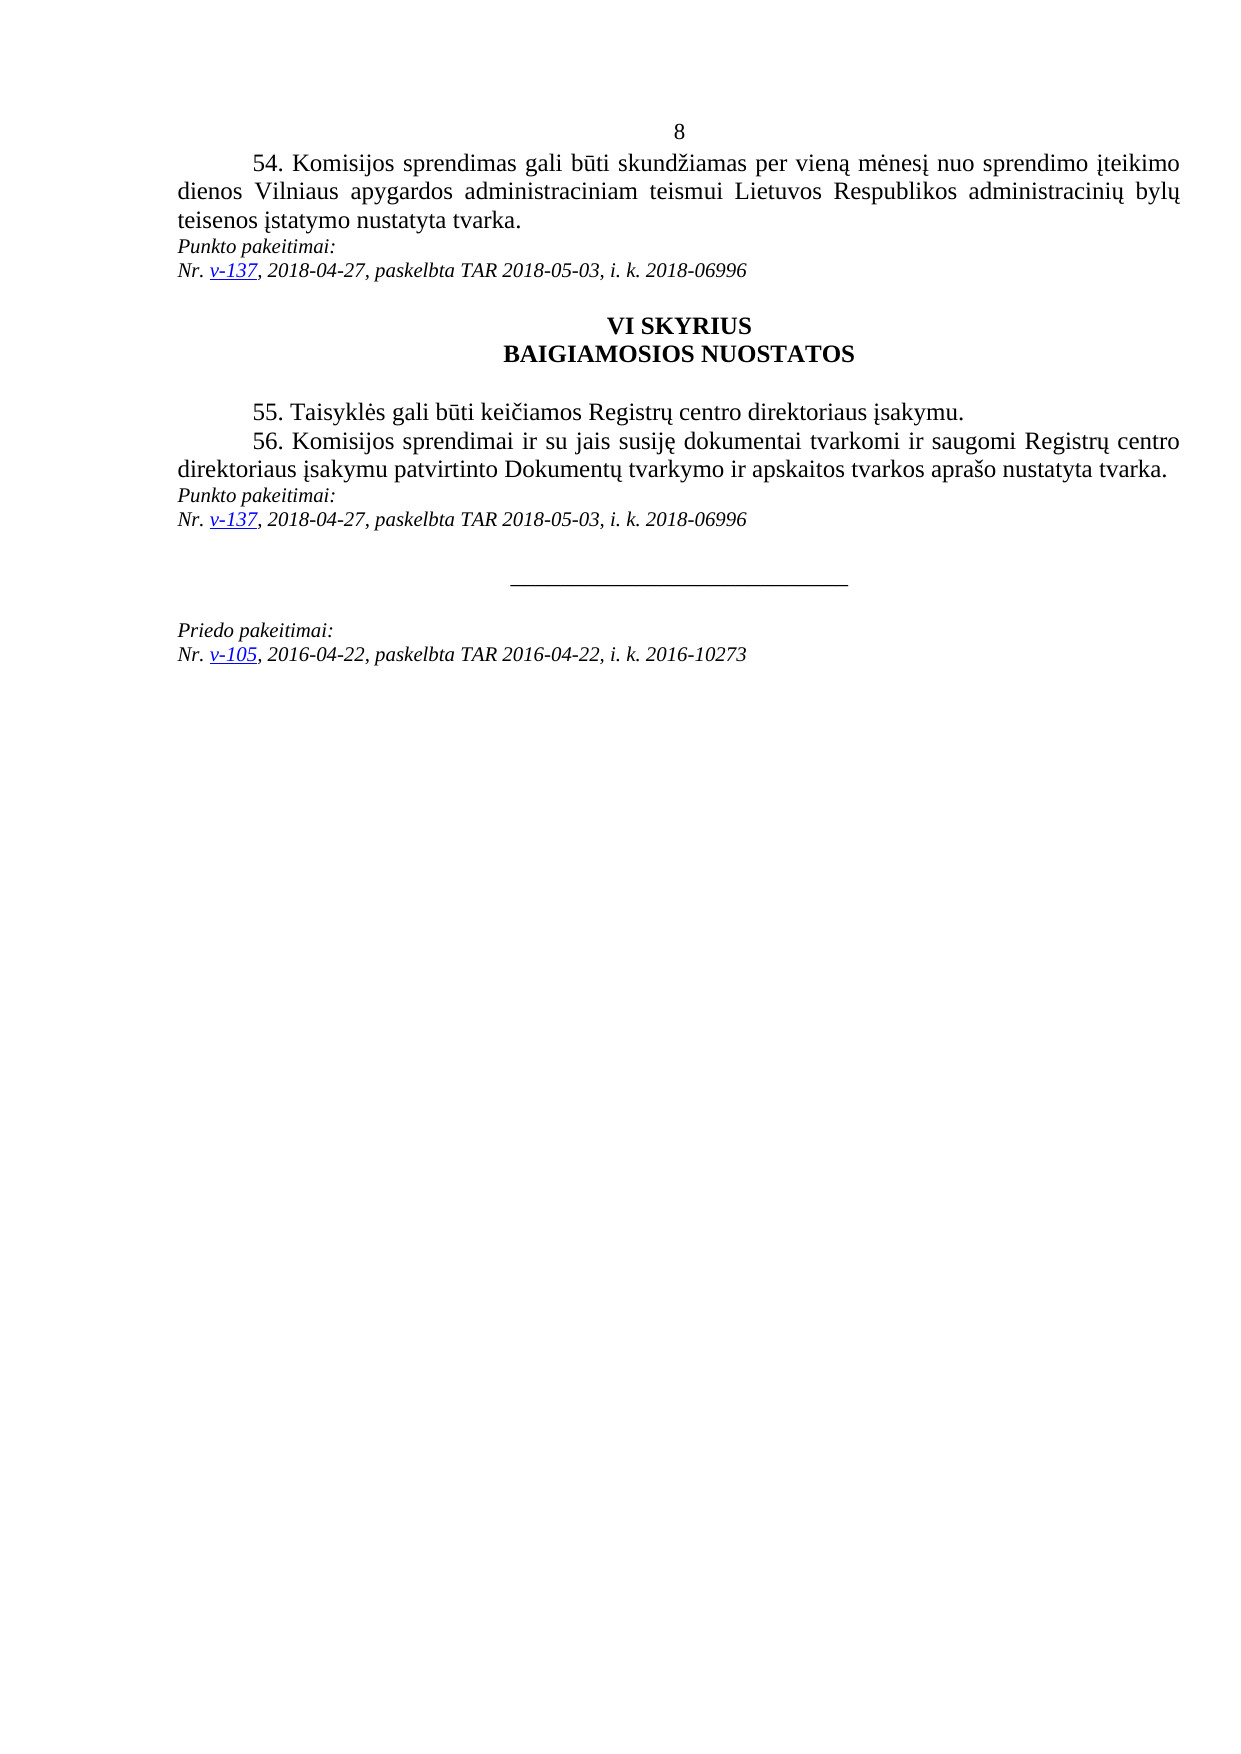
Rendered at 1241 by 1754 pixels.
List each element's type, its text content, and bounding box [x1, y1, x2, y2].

text Punkto pakeitimai: [177, 234, 1181, 258]
text BAIGIAMOSIOS NUOSTATOS [177, 339, 1181, 368]
text Nr. v-137, 2018-04-27, paskelbta TAR 2018-05-03, i. k. 2018-06996 [177, 258, 1181, 282]
text Punkto pakeitimai: [177, 483, 1181, 507]
text VI SKYRIUS [177, 311, 1181, 339]
text Priedo pakeitimai: [177, 618, 1181, 642]
text Nr. v-137, 2018-04-27, paskelbta TAR 2018-05-03, i. k. 2018-06996 [177, 507, 1181, 531]
text 55. Taisyklės gali būti keičiamos Registrų centro direktoriaus įsakymu. [177, 397, 1181, 426]
text 54. Komisijos sprendimas gali būti skundžiamas per vieną mėnesį nuo sprendimo įteikimo dienos Vilniaus apygardos administraciniam teismui Lietuvos Respublikos administracinių bylų teisenos įstatymo nustatyta tvarka. [177, 148, 1181, 234]
text ___________________________ [177, 560, 1181, 589]
text 56. Komisijos sprendimai ir su jais susiję dokumentai tvarkomi ir saugomi Registrų centro direktoriaus įsakymu patvirtinto Dokumentų tvarkymo ir apskaitos tvarkos aprašo nustatyta tvarka. [177, 426, 1181, 483]
text Nr. v-105, 2016-04-22, paskelbta TAR 2016-04-22, i. k. 2016-10273 [177, 642, 1181, 666]
